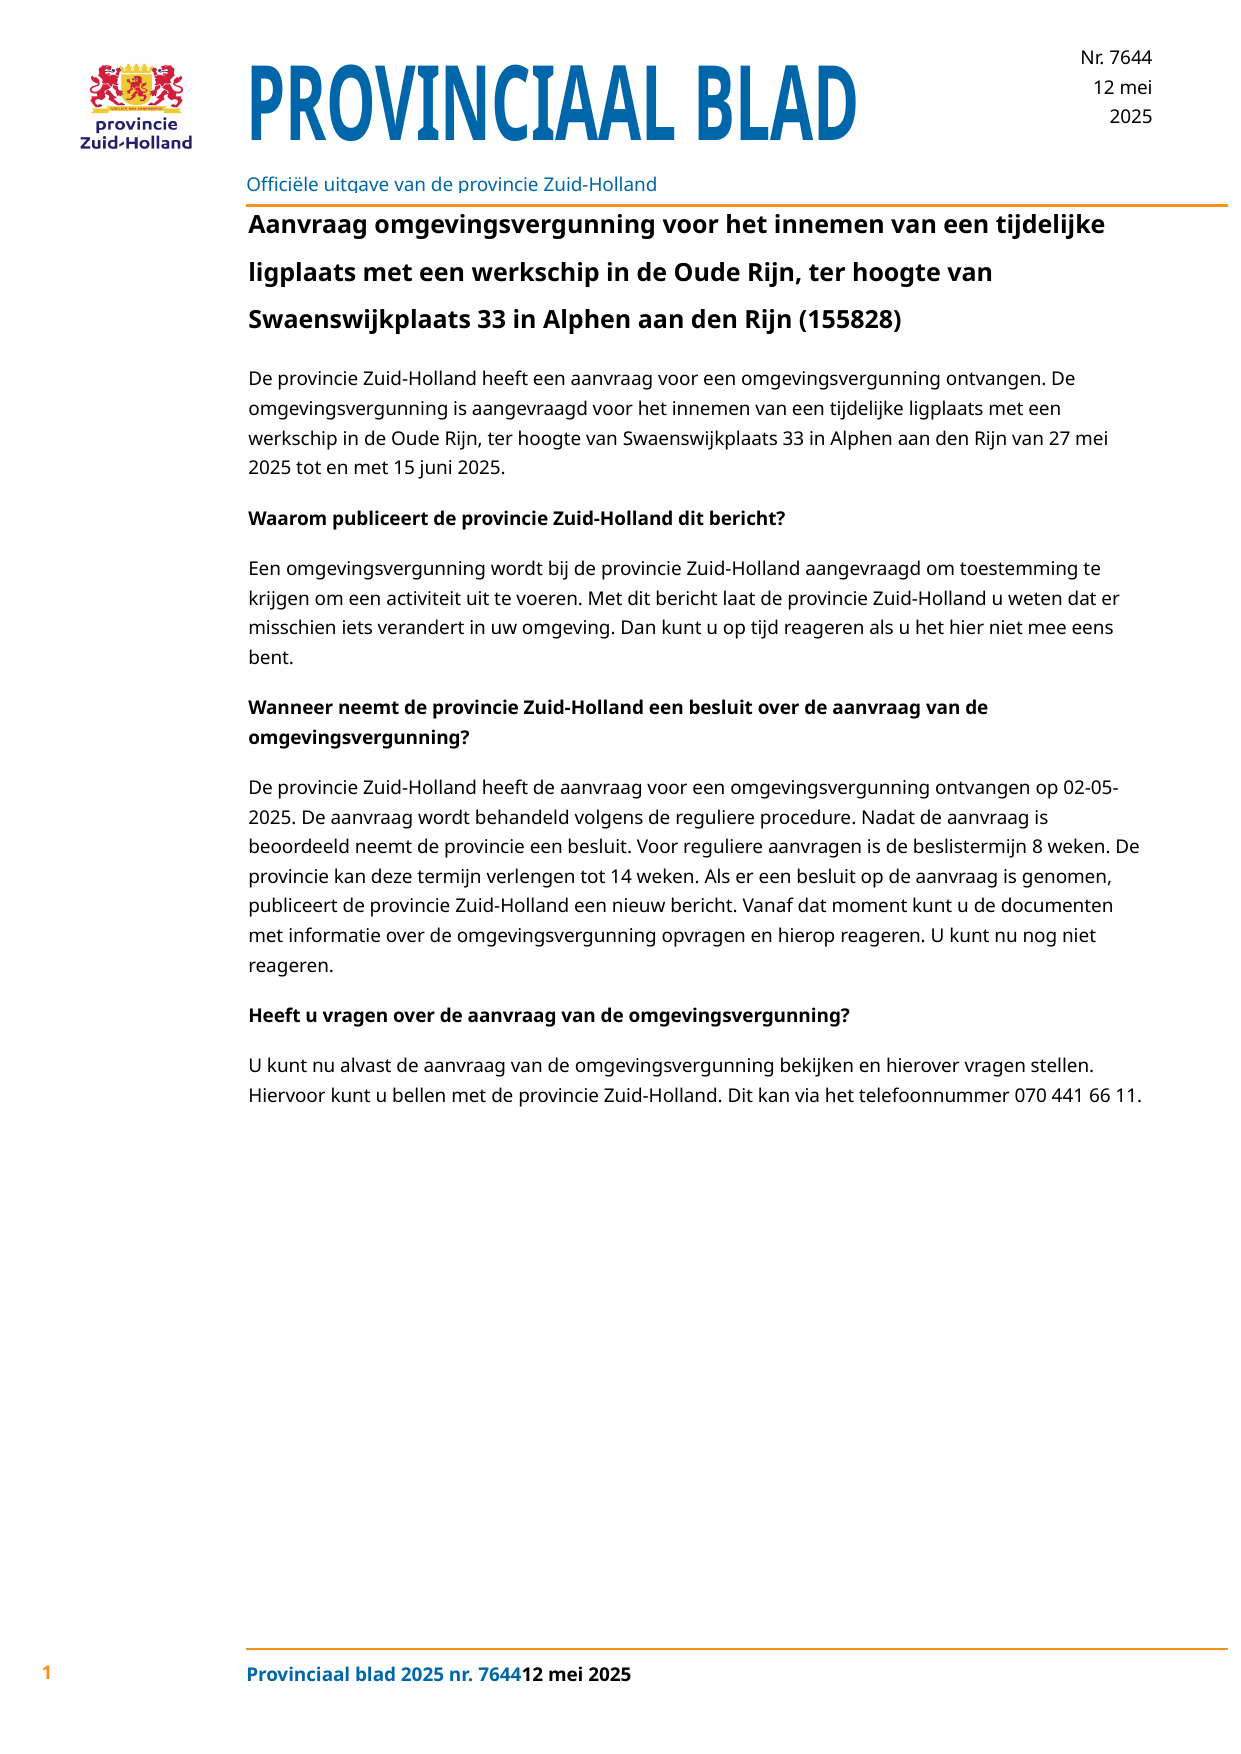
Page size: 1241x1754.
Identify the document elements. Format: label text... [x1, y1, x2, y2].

text De provincie Zuid-Holland heeft de aanvraag voor een omgevingsvergunning ontvangen op 02-05-2025. De aanvraag wordt behandeld volgens de reguliere procedure. Nadat de aanvraag is beoordeeld neemt de provincie een besluit. Voor reguliere aanvragen is de beslistermijn 8 weken. De provincie kan deze termijn verlengen tot 14 weken. Als er een besluit op de aanvraag is genomen, publiceert de provincie Zuid-Holland een nieuw bericht. Vanaf dat moment kunt u de documenten met informatie over de omgevingsvergunning opvragen en hierop reageren. U kunt nu nog niet reageren. [248, 774, 1152, 977]
text U kunt nu alvast de aanvraag van de omgevingsvergunning bekijken en hierover vragen stellen. Hiervoor kunt u bellen met de provincie Zuid-Holland. Dit kan via het telefoonnummer 070 441 66 11. [248, 1053, 1152, 1108]
text Wanneer neemt de provincie Zuid-Holland een besluit over de aanvraag van de omgevingsvergunning? [248, 694, 1152, 749]
text Een omgevingsvergunning wordt bij de provincie Zuid-Holland aangevraagd om toestemming te krijgen om een activiteit uit te voeren. Met dit bericht laat de provincie Zuid-Holland u weten dat er misschien iets verandert in uw omgeving. Dan kunt u op tijd reageren als u het hier niet mee eens bent. [248, 555, 1152, 669]
picture [41, 47, 231, 172]
text De provincie Zuid-Holland heeft een aanvraag voor een omgevingsvergunning ontvangen. De omgevingsvergunning is aangevraagd voor het innemen van een tijdelijke ligplaats met een werkschip in de Oude Rijn, ter hoogte van Swaenswijkplaats 33 in Alphen aan den Rijn van 27 mei 2025 tot en met 15 juni 2025. [248, 366, 1152, 480]
text Waarom publiceert de provincie Zuid-Holland dit bericht? [248, 505, 1152, 530]
text Aanvraag omgevingsvergunning voor het innemen van een tijdelijke ligplaats met een werkschip in de Oude Rijn, ter hoogte van Swaenswijkplaats 33 in Alphen aan den Rijn (155828) [248, 207, 1152, 336]
text Heeft u vragen over de aanvraag van de omgevingsvergunning? [248, 1002, 1152, 1028]
